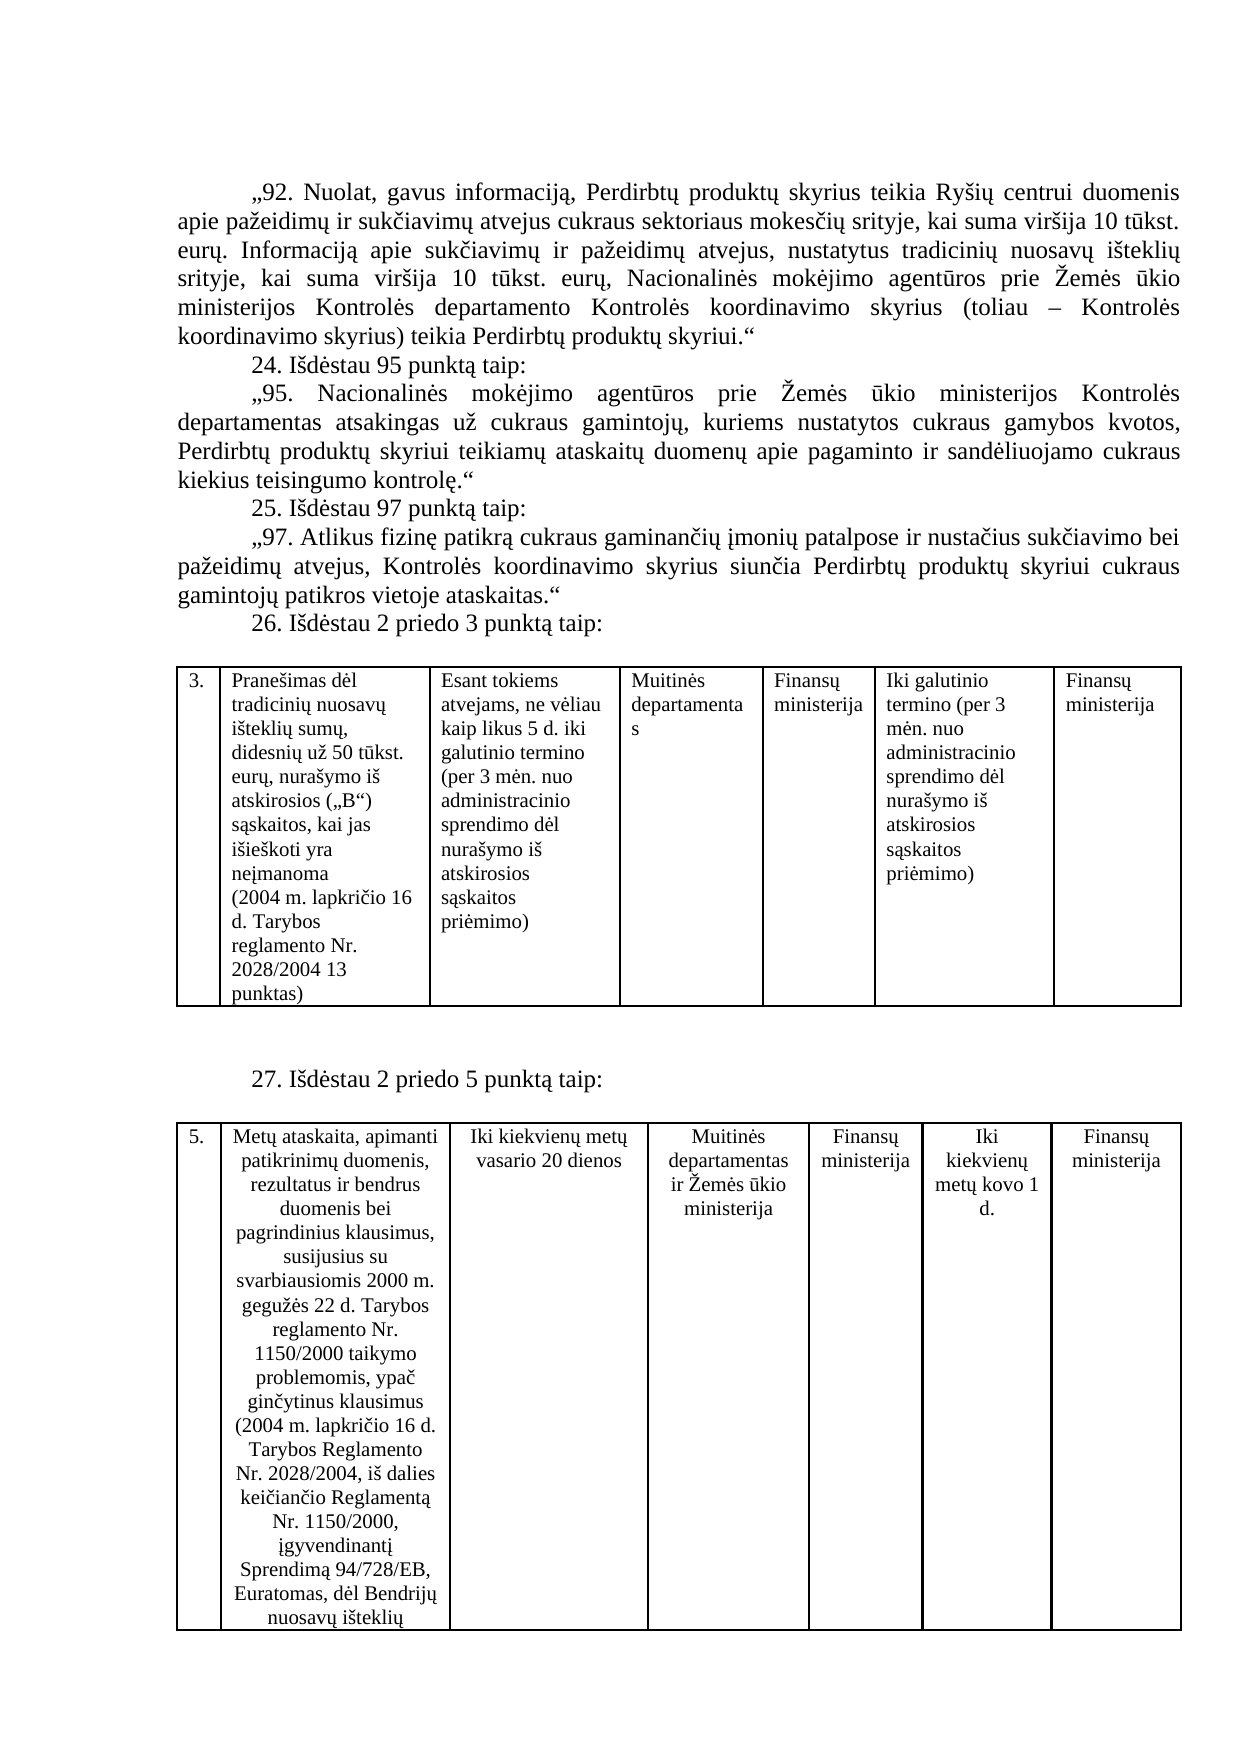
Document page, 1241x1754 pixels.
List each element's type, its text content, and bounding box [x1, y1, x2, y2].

text „95. Nacionalinės mokėjimo agentūros prie Žemės ūkio ministerijos Kontrolės departamentas atsakingas už cukraus gamintojų, kuriems nustatytos cukraus gamybos kvotos, Perdirbtų produktų skyriui teikiamų ataskaitų duomenų apie pagaminto ir sandėliuojamo cukraus kiekius teisingumo kontrolę.“ [177, 378, 1181, 493]
text 26. Išdėstau 2 priedo 3 punktą taip: [177, 608, 1181, 637]
table_header 3. [178, 668, 219, 1005]
table_header Finansų ministerija [764, 668, 874, 1005]
table_header Pranešimas dėl tradicinių nuosavų išteklių sumų, didesnių už 50 tūkst. eurų, nurašymo iš atskirosios („B“) sąskaitos, kai jas išieškoti yra neįmanoma (2004 m. lapkričio 16 d. Tarybos reglamento Nr. 2028/2004 13 punktas) [221, 668, 429, 1005]
table_header Muitinės departamentas [621, 668, 762, 1005]
table_header Iki galutinio termino (per 3 mėn. nuo administracinio sprendimo dėl nurašymo iš atskirosios sąskaitos priėmimo) [876, 668, 1053, 1005]
table_header Muitinės departamentas ir Žemės ūkio ministerija [649, 1124, 808, 1629]
table_header Finansų ministerija [1053, 1124, 1180, 1629]
text „97. Atlikus fizinę patikrą cukraus gaminančių įmonių patalpose ir nustačius sukčiavimo bei pažeidimų atvejus, Kontrolės koordinavimo skyrius siunčia Perdirbtų produktų skyriui cukraus gamintojų patikros vietoje ataskaitas.“ [177, 522, 1181, 608]
table_header Metų ataskaita, apimanti patikrinimų duomenis, rezultatus ir bendrus duomenis bei pagrindinius klausimus, susijusius su svarbiausiomis 2000 m. gegužės 22 d. Tarybos reglamento Nr. 1150/2000 taikymo problemomis, ypač ginčytinus klausimus (2004 m. lapkričio 16 d. Tarybos Reglamento Nr. 2028/2004, iš dalies keičiančio Reglamentą Nr. 1150/2000, įgyvendinantį Sprendimą 94/728/EB, Euratomas, dėl Bendrijų nuosavų išteklių [222, 1124, 449, 1629]
text 25. Išdėstau 97 punktą taip: [177, 493, 1181, 522]
table_header Esant tokiems atvejams, ne vėliau kaip likus 5 d. iki galutinio termino (per 3 mėn. nuo administracinio sprendimo dėl nurašymo iš atskirosios sąskaitos priėmimo) [431, 668, 619, 1005]
table_header Finansų ministerija [810, 1124, 921, 1629]
text 24. Išdėstau 95 punktą taip: [177, 350, 1181, 378]
table_header Iki kiekvienų metų vasario 20 dienos [451, 1124, 647, 1629]
text 27. Išdėstau 2 priedo 5 punktą taip: [177, 1064, 1181, 1093]
text „92. Nuolat, gavus informaciją, Perdirbtų produktų skyrius teikia Ryšių centrui duomenis apie pažeidimų ir sukčiavimų atvejus cukraus sektoriaus mokesčių srityje, kai suma viršija 10 tūkst. eurų. Informaciją apie sukčiavimų ir pažeidimų atvejus, nustatytus tradicinių nuosavų išteklių srityje, kai suma viršija 10 tūkst. eurų, Nacionalinės mokėjimo agentūros prie Žemės ūkio ministerijos Kontrolės departamento Kontrolės koordinavimo skyrius (toliau – Kontrolės koordinavimo skyrius) teikia Perdirbtų produktų skyriui.“ [177, 177, 1181, 350]
table_header Iki kiekvienų metų kovo 1 d. [924, 1124, 1050, 1629]
table_header Finansų ministerija [1055, 668, 1180, 1005]
table_header 5. [178, 1124, 220, 1629]
